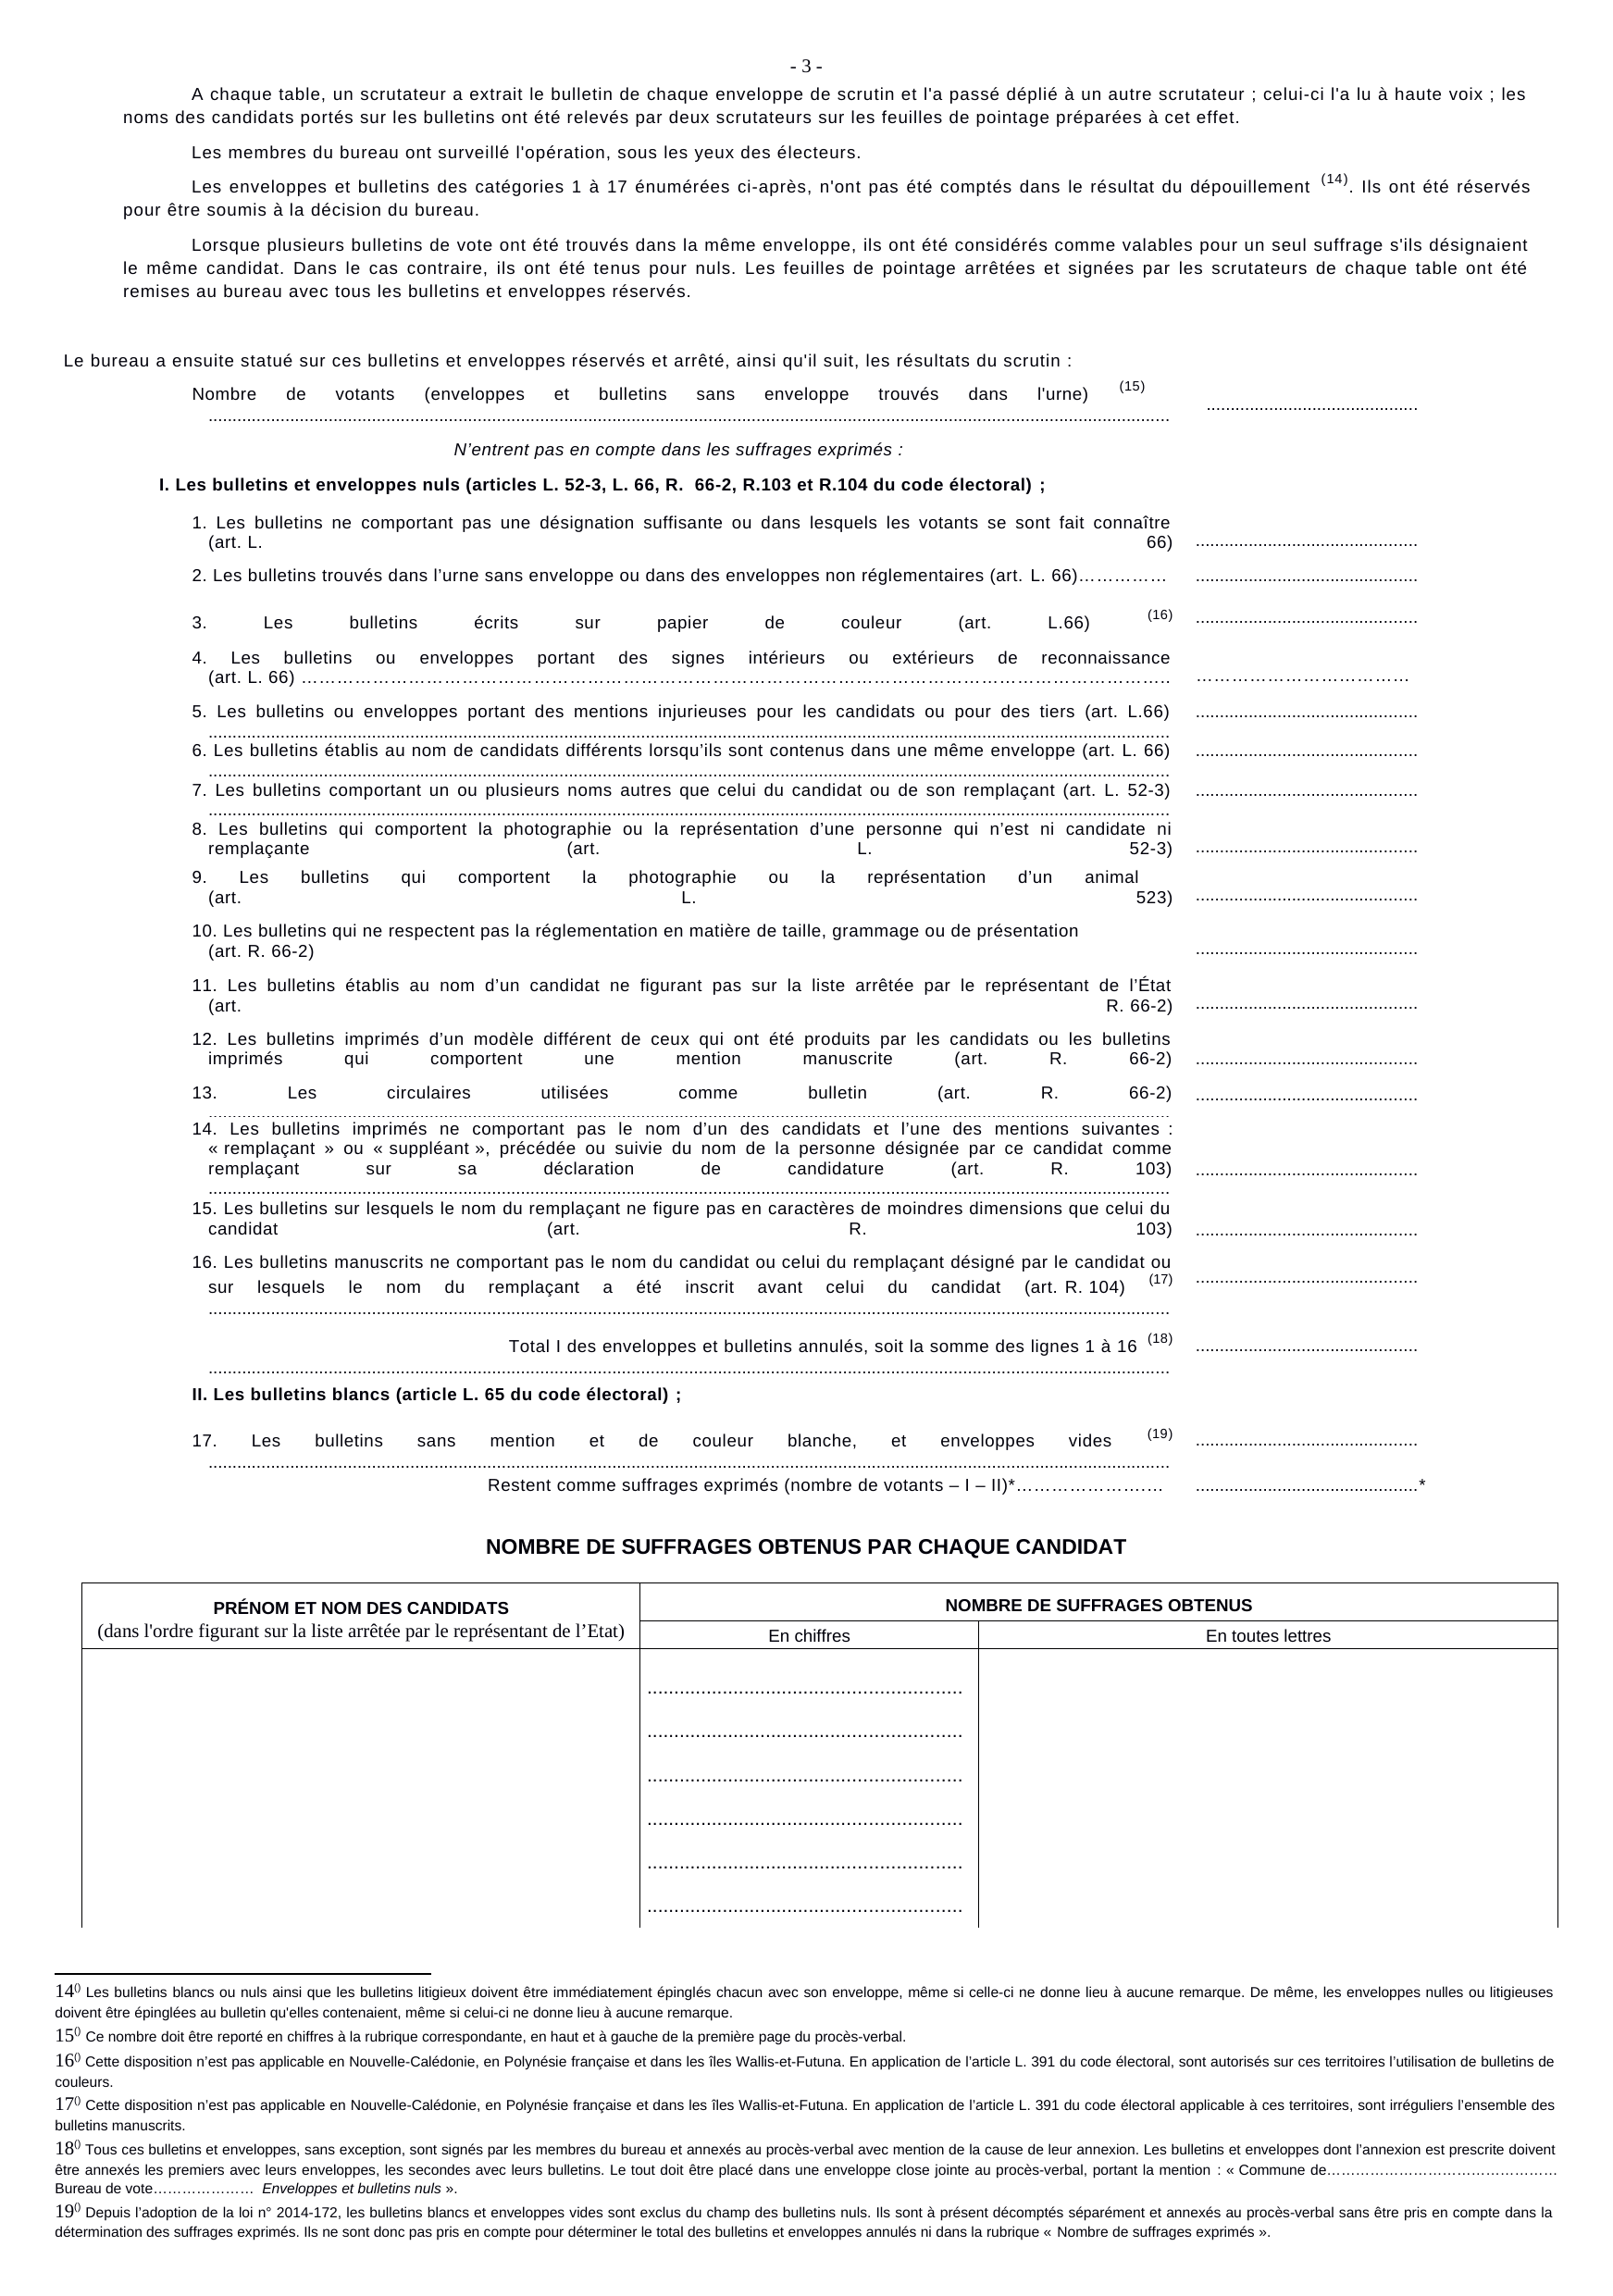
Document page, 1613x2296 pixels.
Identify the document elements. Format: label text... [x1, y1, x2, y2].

table_cell [82, 1753, 639, 1796]
table_cell N’entrent pas en compte dans les suffrages exprimés : I. Les bulletins et enveloppes nuls (articles L. 52-3, L. 66, R. 66-2, R.103 et R.104 du code électoral) ; [153, 428, 1188, 511]
table_cell Total I des enveloppes et bulletins annulés, soit la somme des lignes 1 à 16 () [153, 1329, 1188, 1383]
table_cell [82, 1796, 639, 1840]
table_header NOMBRE DE SUFFRAGES OBTENUS [640, 1583, 1557, 1620]
table_cell 6. Les bulletins établis au nom de candidats différents lorsqu’ils sont contenus dans une même enveloppe (art. L. 66) [153, 738, 1188, 777]
table_cell [1189, 974, 1460, 1026]
table_cell 7. Les bulletins comportant un ou plusieurs noms autres que celui du candidat ou de son remplaçant (art. L. 52-3) [153, 777, 1188, 816]
table_cell [1189, 700, 1460, 738]
table_cell [640, 1840, 978, 1884]
table_cell 8. Les bulletins qui comportent la photographie ou la représentation d’une personne qui n’est ni candidate ni remplaçante (art. L. 52-3) [153, 817, 1188, 865]
table_cell [640, 1708, 978, 1753]
table_cell 10. Les bulletins qui ne respectent pas la réglementation en matière de taille, grammage ou de présentation (art. R. 66-2) [153, 919, 1188, 974]
table_cell En toutes lettres [979, 1621, 1557, 1648]
table_cell [82, 1708, 639, 1753]
table_cell * [1189, 1473, 1460, 1503]
table_cell 17. Les bulletins sans mention et de couleur blanche, et enveloppes vides () [153, 1424, 1188, 1473]
table_cell 11. Les bulletins établis au nom d’un candidat ne figurant pas sur la liste arrêtée par le représentant de l’État (art. R. 66-2) [153, 974, 1188, 1026]
table_cell [82, 1665, 639, 1708]
table_cell [1189, 1383, 1460, 1423]
table_cell 13. Les circulaires utilisées comme bulletin (art. R. 66-2) [153, 1081, 1188, 1116]
table_cell [640, 1884, 978, 1928]
text Les membres du bureau ont surveillé l'opération, sous les yeux des électeurs. [123, 140, 1531, 163]
subtitle NOMBRE DE SUFFRAGES OBTENUS PAR CHAQUE CANDIDAT [55, 1534, 1557, 1559]
table_header PRÉNOM ET NOM DES CANDIDATS (dans l'ordre figurant sur la liste arrêtée par le représentant de l’Etat) [82, 1583, 639, 1648]
table_cell [979, 1708, 1557, 1753]
text Lorsque plusieurs bulletins de vote ont été trouvés dans la même enveloppe, ils ont été considérés comme valables pour un seul suffrage s'ils désignaient le même candidat. Dans le cas contraire, ils ont été tenus pour nuls. Les feuilles de pointage arrêtées et signées par les scrutateurs de chaque table ont été remises au bureau avec tous les bulletins et enveloppes réservés. [123, 232, 1531, 302]
table_cell [1189, 605, 1460, 646]
table_cell 3. Les bulletins écrits sur papier de couleur (art. L.66) () [153, 605, 1188, 646]
table_cell 14. Les bulletins imprimés ne comportant pas le nom d’un des candidats et l’une des mentions suivantes : « remplaçant » ou « suppléant », précédée ou suivie du nom de la personne désignée par ce candidat comme remplaçant sur sa déclaration de candidature (art. R. 103) [153, 1116, 1188, 1197]
table_cell [1189, 817, 1460, 865]
table_cell [640, 1796, 978, 1840]
table_header [1189, 371, 1460, 428]
table_cell [82, 1649, 89, 1665]
table_cell [1189, 777, 1460, 816]
table_cell [1189, 1315, 1460, 1329]
table_cell II. Les bulletins blancs (article L. 65 du code électoral) ; [153, 1383, 1188, 1423]
table_cell [1189, 1026, 1460, 1080]
table_cell 15. Les bulletins sur lesquels le nom du remplaçant ne figure pas en caractères de moindres dimensions que celui du candidat (art. R. 103) [153, 1197, 1188, 1249]
table_cell [979, 1796, 1557, 1840]
text () Les bulletins blancs ou nuls ainsi que les bulletins litigieux doivent être immédiatement épinglés chacun avec son enveloppe, même si celle-ci ne donne lieu à aucune remarque. De même, les enveloppes nulles ou litigieuses doivent être épinglées au bulletin qu'elles contenaient, même si celui-ci ne donne lieu à aucune remarque. [55, 1980, 1557, 2021]
table_cell [82, 1884, 639, 1928]
table_cell [153, 1315, 1188, 1329]
table_cell [979, 1884, 1557, 1928]
table_cell [1189, 511, 1460, 564]
table_cell [1189, 738, 1460, 777]
table_cell [1189, 1249, 1460, 1315]
table_cell [640, 1753, 978, 1796]
table_cell [979, 1840, 1557, 1884]
table_cell [633, 1649, 639, 1665]
table_cell [82, 1840, 639, 1884]
table_cell [1551, 1649, 1557, 1665]
table_cell [1189, 865, 1460, 919]
table_cell 4. Les bulletins ou enveloppes portant des signes intérieurs ou extérieurs de reconnaissance (art. L. 66) ……………………………………………………………………………………………………………………………….. [153, 646, 1188, 700]
table_cell 12. Les bulletins imprimés d’un modèle différent de ceux qui ont été produits par les candidats ou les bulletins imprimés qui comportent une mention manuscrite (art. R. 66-2) [153, 1026, 1188, 1080]
table_cell 1. Les bulletins ne comportant pas une désignation suffisante ou dans lesquels les votants se sont fait connaître (art. L. 66) [153, 511, 1188, 564]
text Le bureau a ensuite statué sur ces bulletins et enveloppes réservés et arrêté, ainsi qu'il suit, les résultats du scrutin : [55, 348, 1557, 371]
table_cell En chiffres [640, 1621, 978, 1648]
table_cell ……………………………… [1189, 646, 1460, 700]
table_cell [979, 1649, 986, 1665]
table_header Nombre de votants (enveloppes et bulletins sans enveloppe trouvés dans l'urne) () [153, 371, 1188, 428]
table_cell Restent comme suffrages exprimés (nombre de votants – I – II)*………………….… [153, 1473, 1188, 1503]
table_cell [1189, 919, 1460, 974]
table_cell 5. Les bulletins ou enveloppes portant des mentions injurieuses pour les candidats ou pour des tiers (art. L.66) [153, 700, 1188, 738]
table_cell [1189, 1424, 1460, 1473]
table_cell 2. Les bulletins trouvés dans l’urne sans enveloppe ou dans des enveloppes non réglementaires (art. L. 66)…………… [153, 564, 1188, 605]
table_cell [979, 1753, 1557, 1796]
text A chaque table, un scrutateur a extrait le bulletin de chaque enveloppe de scrutin et l'a passé déplié à un autre scrutateur ; celui-ci l'a lu à haute voix ; les noms des candidats portés sur les bulletins ont été relevés par deux scrutateurs sur les feuilles de pointage préparées à cet effet. [123, 82, 1531, 129]
table_cell [972, 1649, 978, 1665]
table_cell [640, 1649, 647, 1665]
table_cell [1189, 1197, 1460, 1249]
table_cell [1189, 1329, 1460, 1383]
table_cell [979, 1665, 1557, 1708]
table_cell [640, 1665, 978, 1708]
table_cell [1189, 564, 1460, 605]
table_cell [1189, 428, 1460, 511]
text Les enveloppes et bulletins des catégories 1 à 17 énumérées ci-après, n'ont pas été comptés dans le résultat du dépouillement (). Ils ont été réservés pour être soumis à la décision du bureau. [123, 175, 1531, 221]
table_cell [1189, 1081, 1460, 1116]
table_cell 16. Les bulletins manuscrits ne comportant pas le nom du candidat ou celui du remplaçant désigné par le candidat ou sur lesquels le nom du remplaçant a été inscrit avant celui du candidat (art. R. 104) () [153, 1249, 1188, 1315]
table_cell [1189, 1116, 1460, 1197]
table_cell 9. Les bulletins qui comportent la photographie ou la représentation d’un animal (art. L. 523) [153, 865, 1188, 919]
